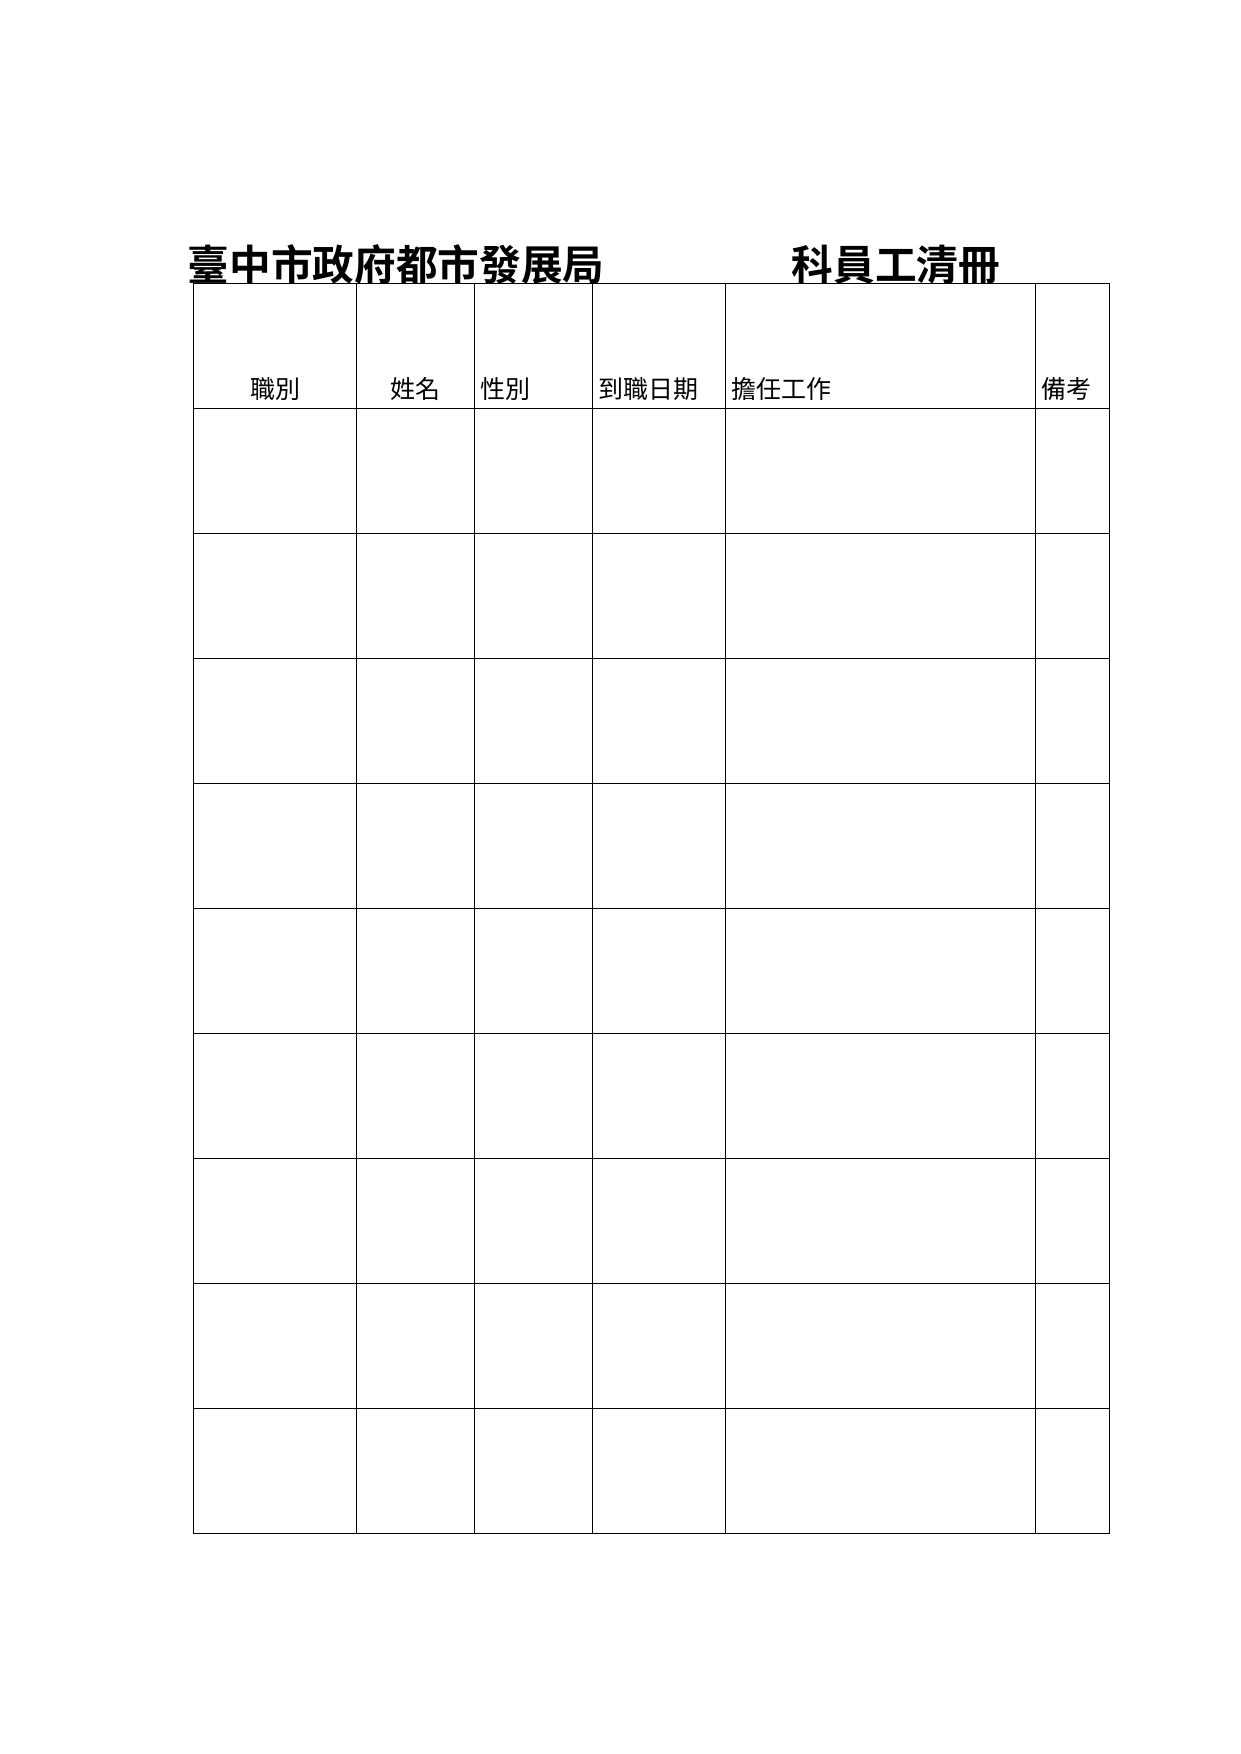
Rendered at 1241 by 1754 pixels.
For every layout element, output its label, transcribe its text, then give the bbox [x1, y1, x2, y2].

table_cell [1036, 659, 1109, 783]
table_cell [1036, 534, 1109, 658]
text 臺中市政府都市發展局 科員工清冊 [187, 221, 1053, 283]
table_cell [593, 1284, 725, 1408]
table_cell [593, 1409, 725, 1533]
table_cell [475, 1409, 592, 1533]
table_cell [475, 784, 592, 908]
table_header 姓名 [357, 284, 474, 408]
table_cell [194, 1034, 356, 1158]
table_cell [475, 1034, 592, 1158]
table_cell [726, 409, 1035, 533]
table_cell [357, 409, 474, 533]
table_cell [475, 909, 592, 1033]
table_cell [357, 1159, 474, 1283]
table_cell [593, 534, 725, 658]
table_cell [194, 1409, 356, 1533]
table_cell [194, 909, 356, 1033]
table_cell [475, 1284, 592, 1408]
table_cell [475, 409, 592, 533]
table_cell [357, 1409, 474, 1533]
table_cell [1036, 784, 1109, 908]
table_cell [726, 1034, 1035, 1158]
table_cell [726, 1159, 1035, 1283]
table_cell [357, 909, 474, 1033]
table_cell [1036, 1034, 1109, 1158]
table_cell [357, 1034, 474, 1158]
table_cell [357, 1284, 474, 1408]
table_cell [1036, 1284, 1109, 1408]
table_cell [194, 659, 356, 783]
table_cell [194, 409, 356, 533]
table_cell [475, 534, 592, 658]
table_cell [593, 909, 725, 1033]
table_header 職別 [194, 284, 356, 408]
table_cell [593, 1159, 725, 1283]
table_cell [1036, 909, 1109, 1033]
table_cell [194, 1159, 356, 1283]
table_cell [593, 784, 725, 908]
table_cell [357, 534, 474, 658]
table_cell [726, 1409, 1035, 1533]
table_cell [475, 1159, 592, 1283]
table_cell [726, 784, 1035, 908]
table_cell [726, 1284, 1035, 1408]
table_header 擔任工作 [726, 284, 1035, 408]
table_cell [726, 534, 1035, 658]
table_cell [1036, 1409, 1109, 1533]
table_cell [593, 1034, 725, 1158]
table_cell [726, 659, 1035, 783]
table_cell [194, 1284, 356, 1408]
table_cell [357, 784, 474, 908]
table_cell [194, 534, 356, 658]
table_cell [475, 659, 592, 783]
table_cell [726, 909, 1035, 1033]
table_cell [593, 659, 725, 783]
table_header 備考 [1036, 284, 1109, 408]
table_header 性別 [475, 284, 592, 408]
table_cell [1036, 1159, 1109, 1283]
table_cell [357, 659, 474, 783]
table_header 到職日期 [593, 284, 725, 408]
table_cell [1036, 409, 1109, 533]
table_cell [593, 409, 725, 533]
table_cell [194, 784, 356, 908]
